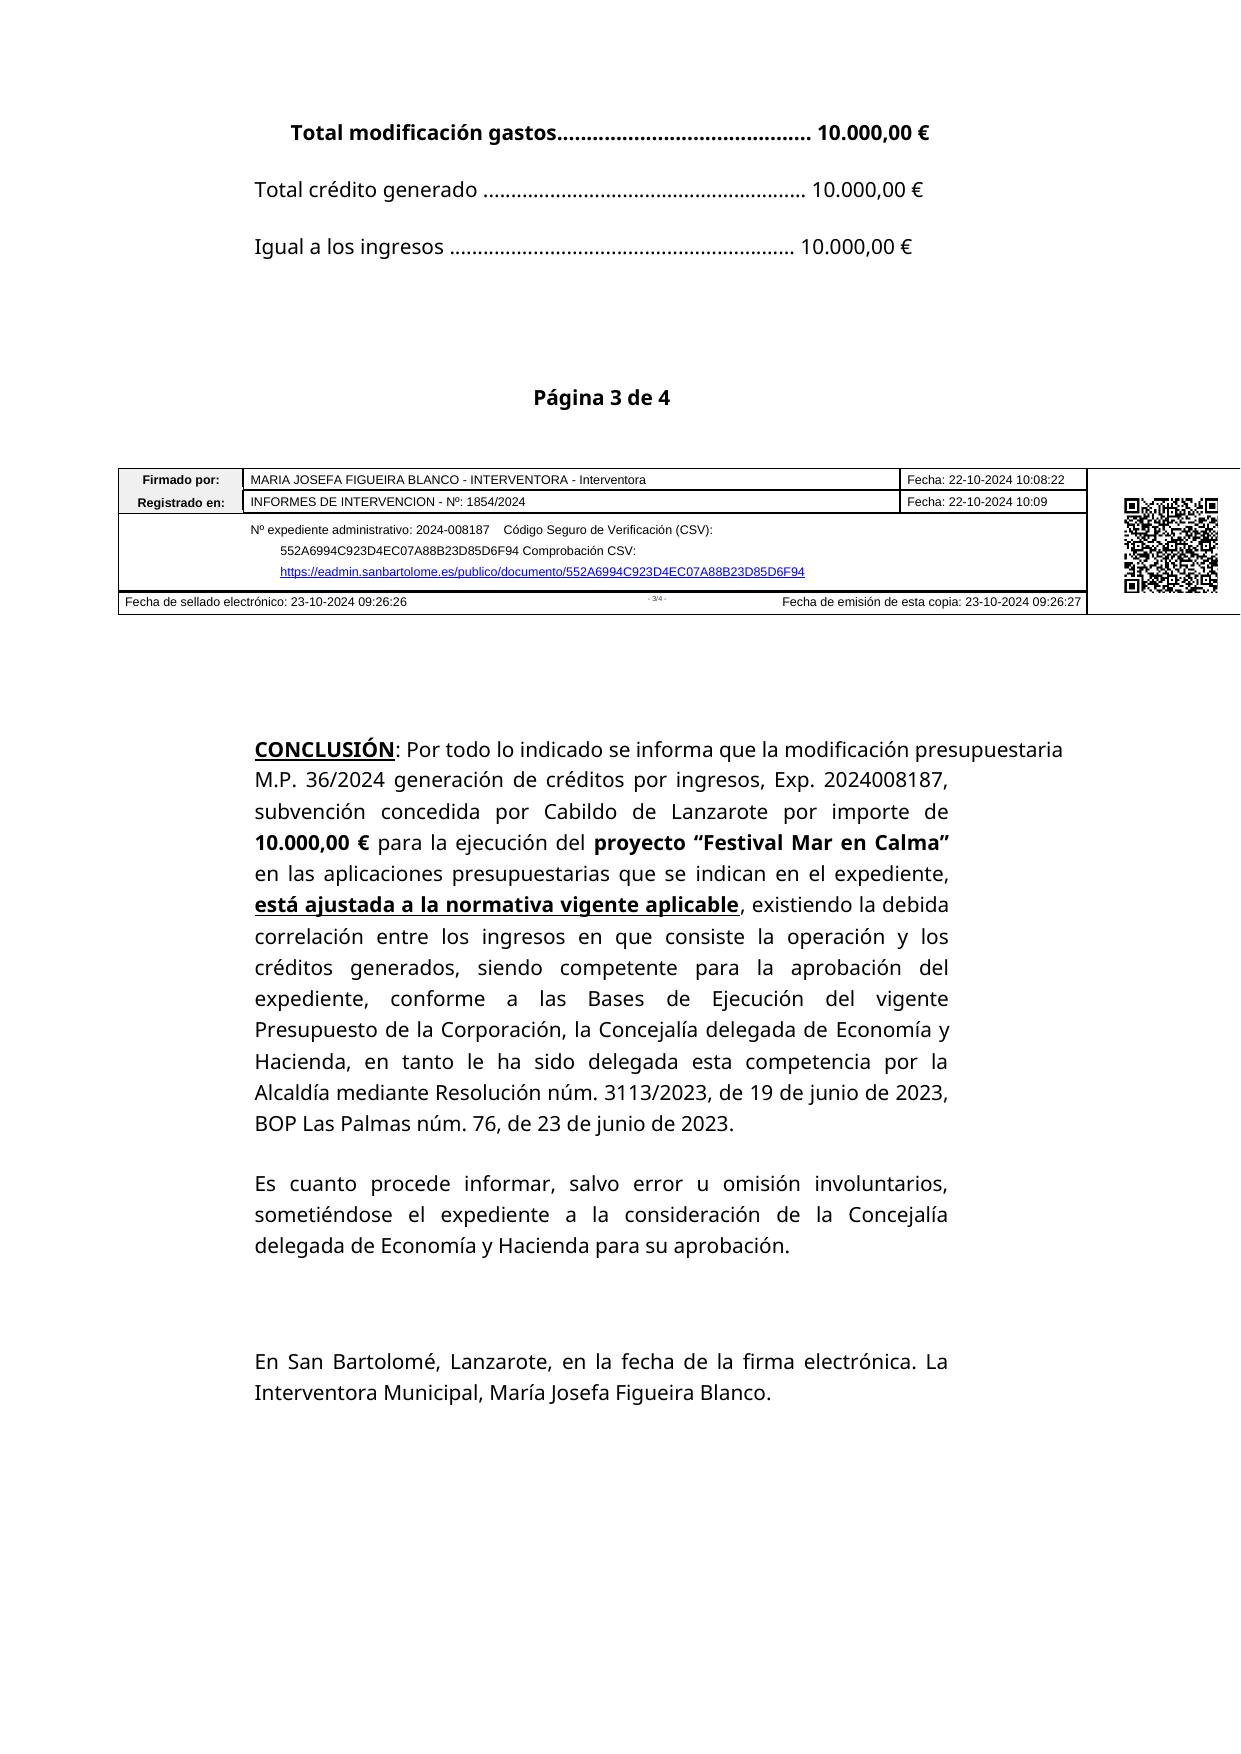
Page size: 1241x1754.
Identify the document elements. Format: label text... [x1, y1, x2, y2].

table_header Fecha: 22-10-2024 10:08:22 [901, 469, 1086, 489]
text Página 3 de 4 [263, 383, 940, 411]
text Total crédito generado .......................................................... 10.000,00 € [254, 175, 1122, 204]
text Es cuanto procede informar, salvo error u omisión involuntarios, sometiéndose el expediente a la consideración de la Concejalía delegada de Economía y Hacienda para su aprobación. [254, 1169, 949, 1260]
text Total modificación gastos........................................... 10.000,00 € [280, 118, 940, 147]
table_cell Nº expediente administrativo: 2024-008187 Código Seguro de Verificación (CSV): 552A6994C923D4EC07A88B23D85D6F94 Comprobación CSV: https://eadmin.sanbartolome.es/publico/documento/552A6994C923D4EC07A88B23D85D6F94 [119, 514, 1086, 590]
table_header [1088, 469, 1240, 614]
text Igual a los ingresos .............................................................. 10.000,00 € [254, 232, 1122, 260]
table_cell INFORMES DE INTERVENCION - Nº: 1854/2024 [244, 491, 899, 512]
table_header Firmado por: [119, 469, 242, 487]
table_cell Fecha: 22-10-2024 10:09 [901, 491, 1086, 512]
text En San Bartolomé, Lanzarote, en la fecha de la firma electrónica. La Interventora Municipal, María Josefa Figueira Blanco. [254, 1347, 949, 1407]
table_cell Registrado en: [119, 494, 242, 510]
text M.P. 36/2024 generación de créditos por ingresos, Exp. 2024008187, subvención concedida por Cabildo de Lanzarote por importe de 10.000,00 € para la ejecución del proyecto “Festival Mar en Calma” en las aplicaciones presupuestarias que se indican en el expediente, está ajustada a la normativa vigente aplicable, existiendo la debida correlación entre los ingresos en que consiste la operación y los créditos generados, siendo competente para la aprobación del expediente, conforme a las Bases de Ejecución del vigente Presupuesto de la Corporación, la Concejalía delegada de Economía y Hacienda, en tanto le ha sido delegada esta competencia por la Alcaldía mediante Resolución núm. 3113/2023, de 19 de junio de 2023, BOP Las Palmas núm. 76, de 23 de junio de 2023. [254, 766, 949, 1138]
text CONCLUSIÓN: Por todo lo indicado se informa que la modificación presupuestaria [254, 735, 1122, 763]
table_header MARIA JOSEFA FIGUEIRA BLANCO - INTERVENTORA - Interventora [244, 469, 899, 489]
table_cell Fecha de sellado electrónico: 23-10-2024 09:26:26 - 3/4 - Fecha de emisión de esta copia: 23-10-2024 09:26:27 [119, 593, 1086, 614]
